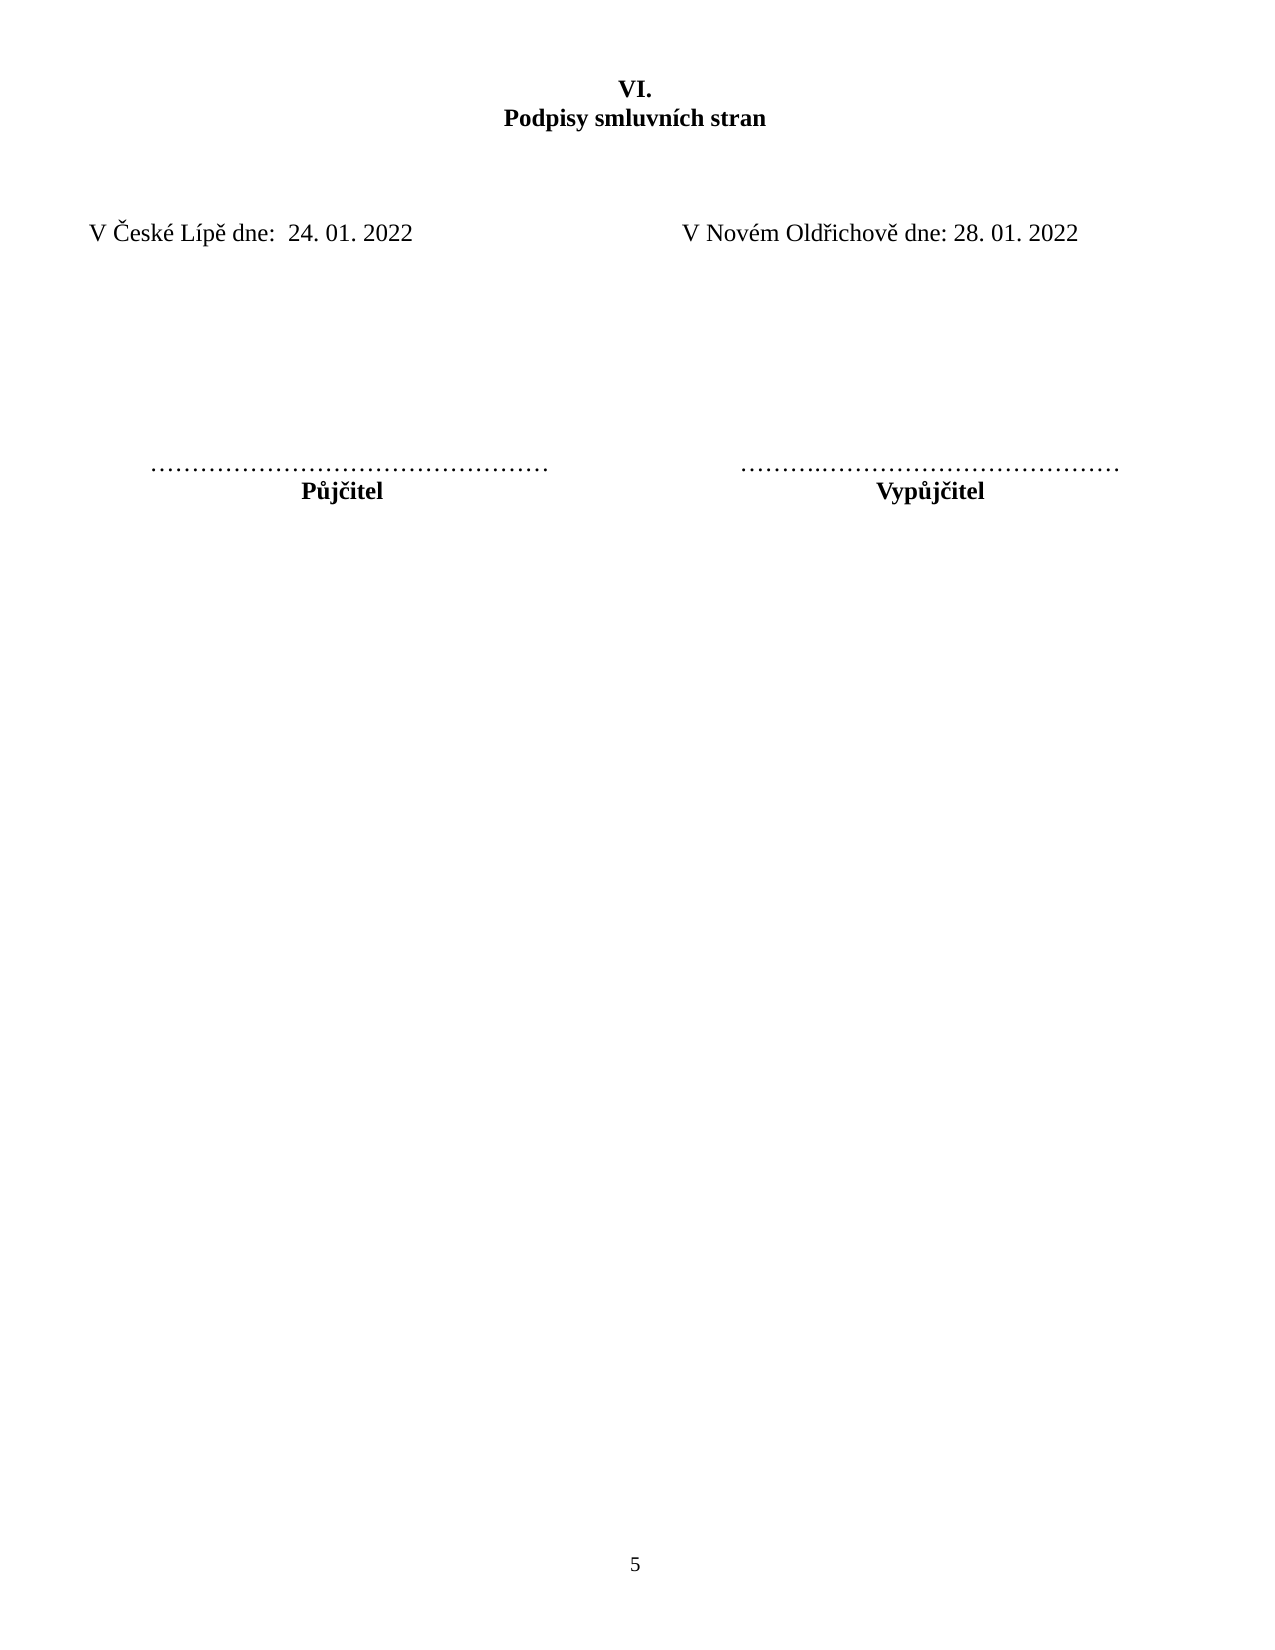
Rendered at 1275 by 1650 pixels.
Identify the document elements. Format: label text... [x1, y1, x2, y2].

text ………………………………………… ……….……………………………… [89, 448, 1181, 476]
text Půjčitel Vypůjčitel [89, 476, 1181, 505]
text V České Lípě dne: 24. 01. 2022 V Novém Oldřichově dne: 28. 01. 2022 [89, 218, 1181, 246]
text Podpisy smluvních stran [89, 103, 1181, 131]
text VI. [89, 74, 1181, 103]
